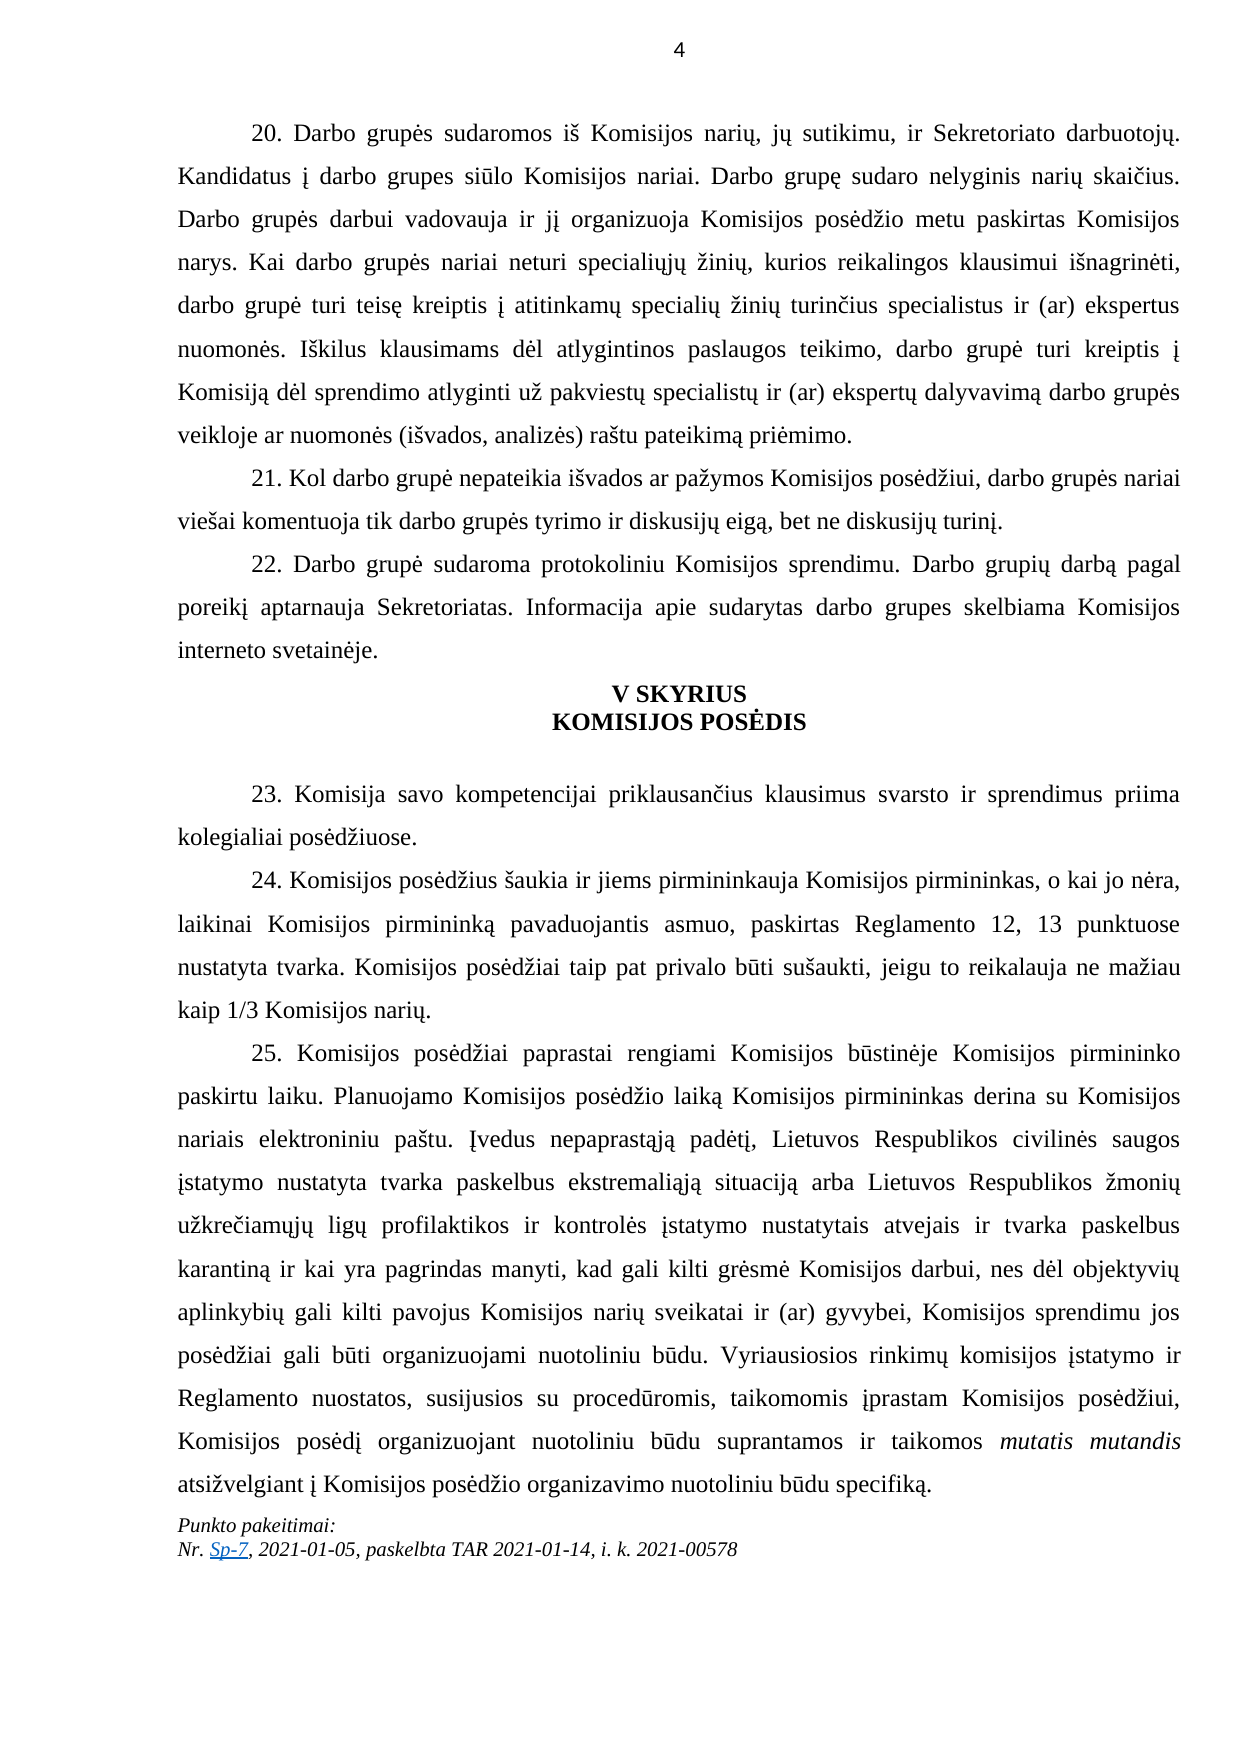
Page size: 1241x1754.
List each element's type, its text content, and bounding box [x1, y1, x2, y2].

text 22. Darbo grupė sudaroma protokoliniu Komisijos sprendimu. Darbo grupių darbą pagal poreikį aptarnauja Sekretoriatas. Informacija apie sudarytas darbo grupes skelbiama Komisijos interneto svetainėje. [177, 549, 1181, 664]
text 25. Komisijos posėdžiai paprastai rengiami Komisijos būstinėje Komisijos pirmininko paskirtu laiku. Planuojamo Komisijos posėdžio laiką Komisijos pirmininkas derina su Komisijos nariais elektroniniu paštu. Įvedus nepaprastąją padėtį, Lietuvos Respublikos civilinės saugos įstatymo nustatyta tvarka paskelbus ekstremaliąją situaciją arba Lietuvos Respublikos žmonių užkrečiamųjų ligų profilaktikos ir kontrolės įstatymo nustatytais atvejais ir tvarka paskelbus karantiną ir kai yra pagrindas manyti, kad gali kilti grėsmė Komisijos darbui, nes dėl objektyvių aplinkybių gali kilti pavojus Komisijos narių sveikatai ir (ar) gyvybei, Komisijos sprendimu jos posėdžiai gali būti organizuojami nuotoliniu būdu. Vyriausiosios rinkimų komisijos įstatymo ir Reglamento nuostatos, susijusios su procedūromis, taikomomis įprastam Komisijos posėdžiui, Komisijos posėdį organizuojant nuotoliniu būdu suprantamos ir taikomos mutatis mutandis atsižvelgiant į Komisijos posėdžio organizavimo nuotoliniu būdu specifiką. [177, 1038, 1181, 1498]
text 24. Komisijos posėdžius šaukia ir jiems pirmininkauja Komisijos pirmininkas, o kai jo nėra, laikinai Komisijos pirmininką pavaduojantis asmuo, paskirtas Reglamento 12, 13 punktuose nustatyta tvarka. Komisijos posėdžiai taip pat privalo būti sušaukti, jeigu to reikalauja ne mažiau kaip 1/3 Komisijos narių. [177, 866, 1181, 1024]
text 23. Komisija savo kompetencijai priklausančius klausimus svarsto ir sprendimus priima kolegialiai posėdžiuose. [177, 779, 1181, 851]
text Punkto pakeitimai: [177, 1512, 1181, 1537]
text KOMISIJOS POSĖDIS [177, 707, 1181, 736]
text 20. Darbo grupės sudaromos iš Komisijos narių, jų sutikimu, ir Sekretoriato darbuotojų. Kandidatus į darbo grupes siūlo Komisijos nariai. Darbo grupę sudaro nelyginis narių skaičius. Darbo grupės darbui vadovauja ir jį organizuoja Komisijos posėdžio metu paskirtas Komisijos narys. Kai darbo grupės nariai neturi specialiųjų žinių, kurios reikalingos klausimui išnagrinėti, darbo grupė turi teisę kreiptis į atitinkamų specialių žinių turinčius specialistus ir (ar) ekspertus nuomonės. Iškilus klausimams dėl atlygintinos paslaugos teikimo, darbo grupė turi kreiptis į Komisiją dėl sprendimo atlyginti už pakviestų specialistų ir (ar) ekspertų dalyvavimą darbo grupės veikloje ar nuomonės (išvados, analizės) raštu pateikimą priėmimo. [177, 118, 1181, 449]
text Nr. Sp-7, 2021-01-05, paskelbta TAR 2021-01-14, i. k. 2021-00578 [177, 1537, 1181, 1561]
text V SKYRIUS [177, 679, 1181, 707]
text 21. Kol darbo grupė nepateikia išvados ar pažymos Komisijos posėdžiui, darbo grupės nariai viešai komentuoja tik darbo grupės tyrimo ir diskusijų eigą, bet ne diskusijų turinį. [177, 463, 1181, 535]
